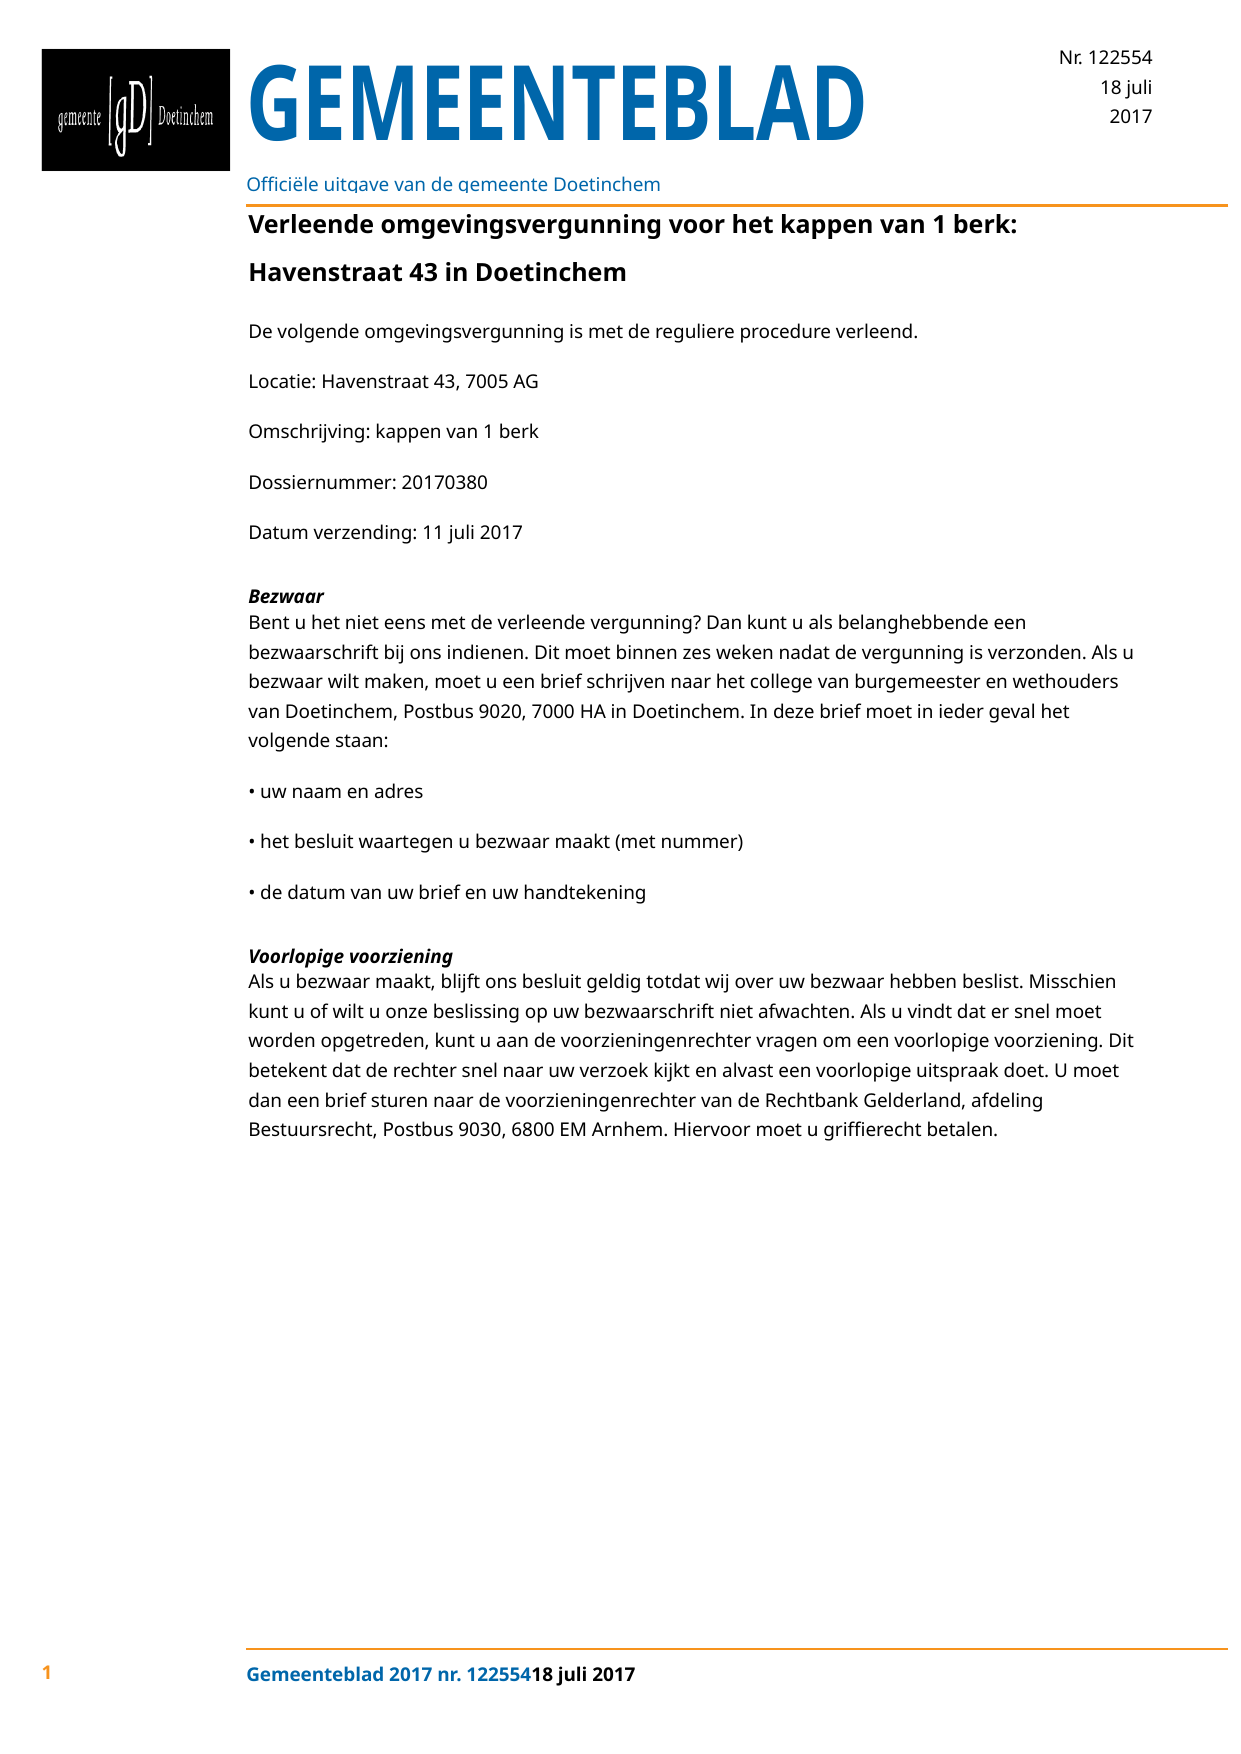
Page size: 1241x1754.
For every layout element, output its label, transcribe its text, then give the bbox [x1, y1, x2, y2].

picture [41, 47, 231, 172]
text • de datum van uw brief en uw handtekening [248, 879, 1152, 904]
text Als u bezwaar maakt, blijft ons besluit geldig totdat wij over uw bezwaar hebben beslist. Misschien kunt u of wilt u onze beslissing op uw bezwaarschrift niet afwachten. Als u vindt dat er snel moet worden opgetreden, kunt u aan de voorzieningenrechter vragen om een voorlopige voorziening. Dit betekent dat de rechter snel naar uw verzoek kijkt en alvast een voorlopige uitspraak doet. U moet dan een brief sturen naar de voorzieningenrechter van de Rechtbank Gelderland, afdeling Bestuursrecht, Postbus 9030, 6800 EM Arnhem. Hiervoor moet u griffierecht betalen. [248, 968, 1152, 1142]
text • het besluit waartegen u bezwaar maakt (met nummer) [248, 828, 1152, 854]
text Locatie: Havenstraat 43, 7005 AG [248, 368, 1152, 394]
text Dossiernummer: 20170380 [248, 469, 1152, 495]
text Omschrijving: kappen van 1 berk [248, 419, 1152, 444]
text Voorlopige voorziening [248, 943, 1152, 968]
text Bezwaar [248, 583, 1152, 609]
text De volgende omgevingsvergunning is met de reguliere procedure verleend. [248, 318, 1152, 344]
text Datum verzending: 11 juli 2017 [248, 519, 1152, 545]
text Bent u het niet eens met de verleende vergunning? Dan kunt u als belanghebbende een bezwaarschrift bij ons indienen. Dit moet binnen zes weken nadat de vergunning is verzonden. Als u bezwaar wilt maken, moet u een brief schrijven naar het college van burgemeester en wethouders van Doetinchem, Postbus 9020, 7000 HA in Doetinchem. In deze brief moet in ieder geval het volgende staan: [248, 609, 1152, 753]
text Verleende omgevingsvergunning voor het kappen van 1 berk: Havenstraat 43 in Doetinchem [248, 207, 1152, 288]
text • uw naam en adres [248, 778, 1152, 804]
